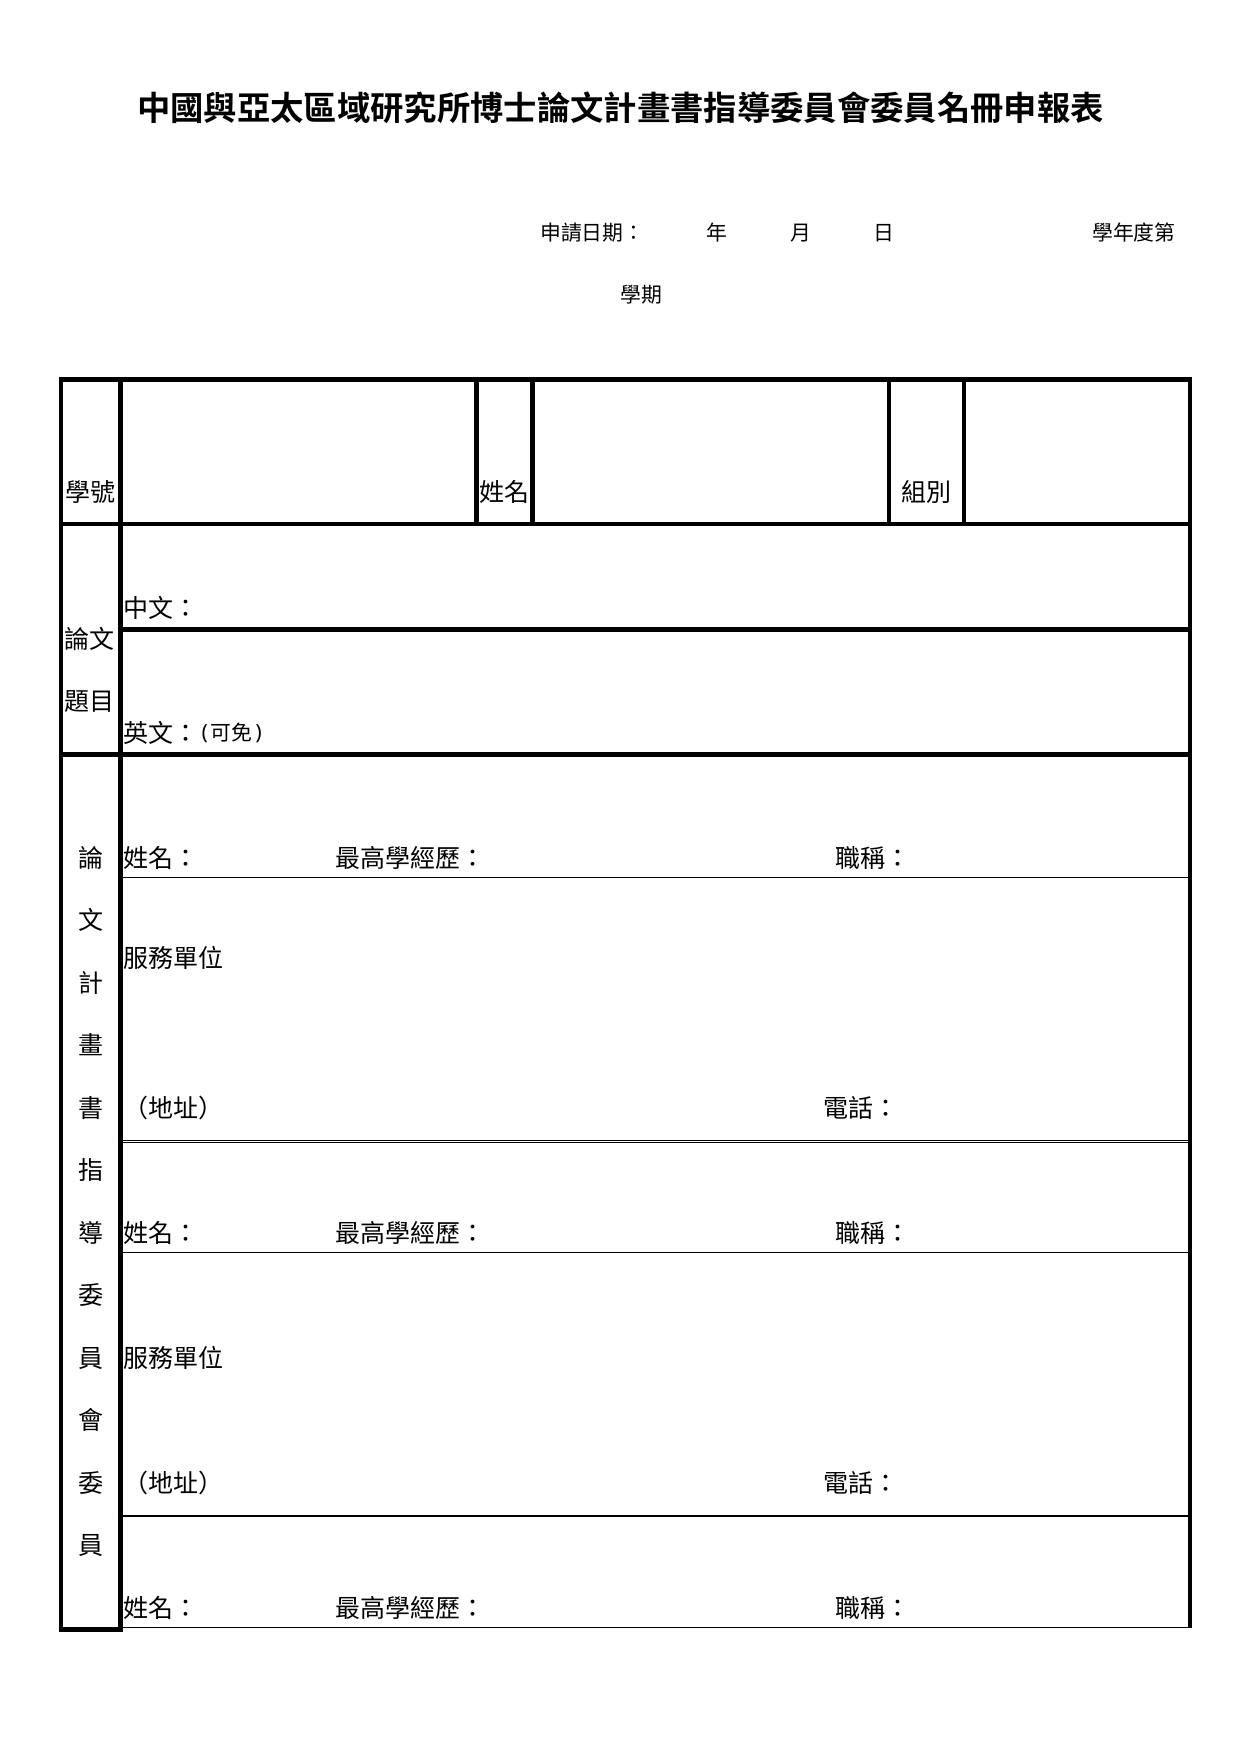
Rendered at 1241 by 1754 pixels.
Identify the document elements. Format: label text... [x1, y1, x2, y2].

table_header 姓名 [479, 382, 530, 521]
table_cell 姓名： 最高學經歷： 職稱： [123, 757, 1188, 877]
table_cell 英文：(可免) [123, 632, 1188, 752]
table_header [535, 382, 887, 521]
table_header 組別 [891, 382, 962, 521]
table_cell 論 文 計 畫 書 指 導 委 員 會 委 員 [63, 757, 118, 1627]
table_cell 中文： [123, 526, 1188, 627]
table_cell 論文題目 [63, 526, 118, 752]
table_cell 服務單位 （地址） 電話： [123, 878, 1188, 1139]
table_cell 服務單位 （地址） 電話： [123, 1253, 1188, 1514]
table_cell 姓名： 最高學經歷： 職稱： [123, 1517, 1188, 1627]
table_header 學號 [63, 382, 118, 521]
table_header [966, 382, 1188, 521]
text 申請日期： 年 月 日 學年度第 學期 [59, 189, 1181, 314]
table_cell 姓名： 最高學經歷： 職稱： [123, 1143, 1188, 1252]
table_header [123, 382, 474, 521]
text 中國與亞太區域研究所博士論文計畫書指導委員會委員名冊申報表 [59, 64, 1181, 127]
